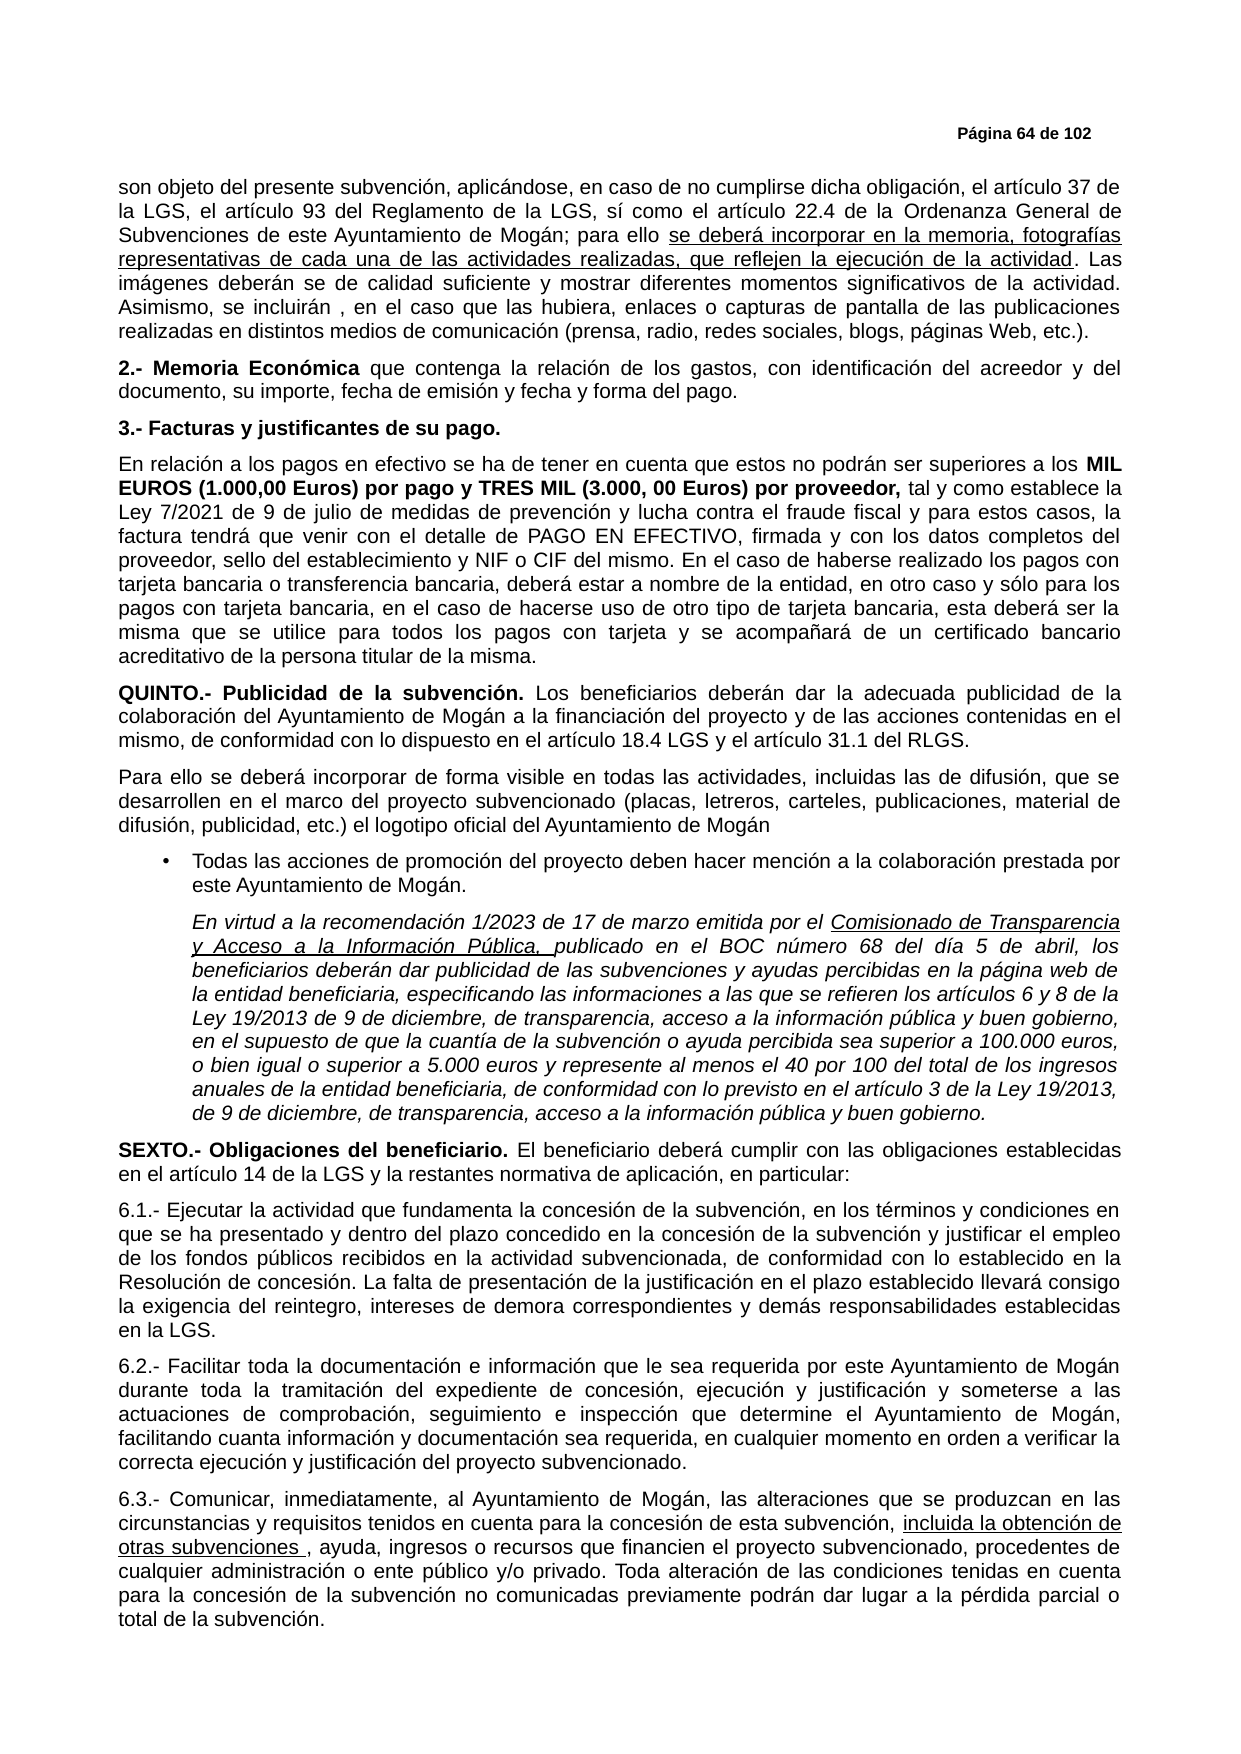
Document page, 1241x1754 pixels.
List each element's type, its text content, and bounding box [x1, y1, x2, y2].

text son objeto del presente subvención, aplicándose, en caso de no cumplirse dicha obligación, el artículo 37 de la LGS, el artículo 93 del Reglamento de la LGS, sí como el artículo 22.4 de la Ordenanza General de Subvenciones de este Ayuntamiento de Mogán; para ello se deberá incorporar en la memoria, fotografías representativas de cada una de las actividades realizadas, que reflejen la ejecución de la actividad. Las imágenes deberán se de calidad suficiente y mostrar diferentes momentos significativos de la actividad. Asimismo, se incluirán , en el caso que las hubiera, enlaces o capturas de pantalla de las publicaciones realizadas en distintos medios de comunicación (prensa, radio, redes sociales, blogs, páginas Web, etc.). [118, 175, 1122, 343]
text 6.2.- Facilitar toda la documentación e información que le sea requerida por este Ayuntamiento de Mogán durante toda la tramitación del expediente de concesión, ejecución y justificación y someterse a las actuaciones de comprobación, seguimiento e inspección que determine el Ayuntamiento de Mogán, facilitando cuanta información y documentación sea requerida, en cualquier momento en orden a verificar la correcta ejecución y justificación del proyecto subvencionado. [118, 1354, 1122, 1474]
list Todas las acciones de promoción del proyecto deben hacer mención a la colaboración prestada por este Ayuntamiento de Mogán. [162, 849, 1122, 897]
list En virtud a la recomendación 1/2023 de 17 de marzo emitida por el Comisionado de Transparencia y Acceso a la Información Pública, publicado en el BOC número 68 del día 5 de abril, los beneficiarios deberán dar publicidad de las subvenciones y ayudas percibidas en la página web de la entidad beneficiaria, especificando las informaciones a las que se refieren los artículos 6 y 8 de la Ley 19/2013 de 9 de diciembre, de transparencia, acceso a la información pública y buen gobierno, en el supuesto de que la cuantía de la subvención o ayuda percibida sea superior a 100.000 euros, o bien igual o superior a 5.000 euros y represente al menos el 40 por 100 del total de los ingresos anuales de la entidad beneficiaria, de conformidad con lo previsto en el artículo 3 de la Ley 19/2013, de 9 de diciembre, de transparencia, acceso a la información pública y buen gobierno. [162, 909, 1122, 1125]
text 6.3.- Comunicar, inmediatamente, al Ayuntamiento de Mogán, las alteraciones que se produzcan en las circunstancias y requisitos tenidos en cuenta para la concesión de esta subvención, incluida la obtención de otras subvenciones , ayuda, ingresos o recursos que financien el proyecto subvencionado, procedentes de cualquier administración o ente público y/o privado. Toda alteración de las condiciones tenidas en cuenta para la concesión de la subvención no comunicadas previamente podrán dar lugar a la pérdida parcial o total de la subvención. [118, 1487, 1122, 1630]
text 6.1.- Ejecutar la actividad que fundamenta la concesión de la subvención, en los términos y condiciones en que se ha presentado y dentro del plazo concedido en la concesión de la subvención y justificar el empleo de los fondos públicos recibidos en la actividad subvencionada, de conformidad con lo establecido en la Resolución de concesión. La falta de presentación de la justificación en el plazo establecido llevará consigo la exigencia del reintegro, intereses de demora correspondientes y demás responsabilidades establecidas en la LGS. [118, 1198, 1122, 1342]
text 2.- Memoria Económica que contenga la relación de los gastos, con identificación del acreedor y del documento, su importe, fecha de emisión y fecha y forma del pago. [118, 355, 1122, 403]
text Para ello se deberá incorporar de forma visible en todas las actividades, incluidas las de difusión, que se desarrollen en el marco del proyecto subvencionado (placas, letreros, carteles, publicaciones, material de difusión, publicidad, etc.) el logotipo oficial del Ayuntamiento de Mogán [118, 765, 1122, 837]
text QUINTO.- Publicidad de la subvención. Los beneficiarios deberán dar la adecuada publicidad de la colaboración del Ayuntamiento de Mogán a la financiación del proyecto y de las acciones contenidas en el mismo, de conformidad con lo dispuesto en el artículo 18.4 LGS y el artículo 31.1 del RLGS. [118, 680, 1122, 752]
text En relación a los pagos en efectivo se ha de tener en cuenta que estos no podrán ser superiores a los MIL EUROS (1.000,00 Euros) por pago y TRES MIL (3.000, 00 Euros) por proveedor, tal y como establece la Ley 7/2021 de 9 de julio de medidas de prevención y lucha contra el fraude fiscal y para estos casos, la factura tendrá que venir con el detalle de PAGO EN EFECTIVO, firmada y con los datos completos del proveedor, sello del establecimiento y NIF o CIF del mismo. En el caso de haberse realizado los pagos con tarjeta bancaria o transferencia bancaria, deberá estar a nombre de la entidad, en otro caso y sólo para los pagos con tarjeta bancaria, en el caso de hacerse uso de otro tipo de tarjeta bancaria, esta deberá ser la misma que se utilice para todos los pagos con tarjeta y se acompañará de un certificado bancario acreditativo de la persona titular de la misma. [118, 452, 1122, 668]
text 3.- Facturas y justificantes de su pago. [118, 416, 1122, 440]
text SEXTO.- Obligaciones del beneficiario. El beneficiario deberá cumplir con las obligaciones establecidas en el artículo 14 de la LGS y la restantes normativa de aplicación, en particular: [118, 1138, 1122, 1186]
